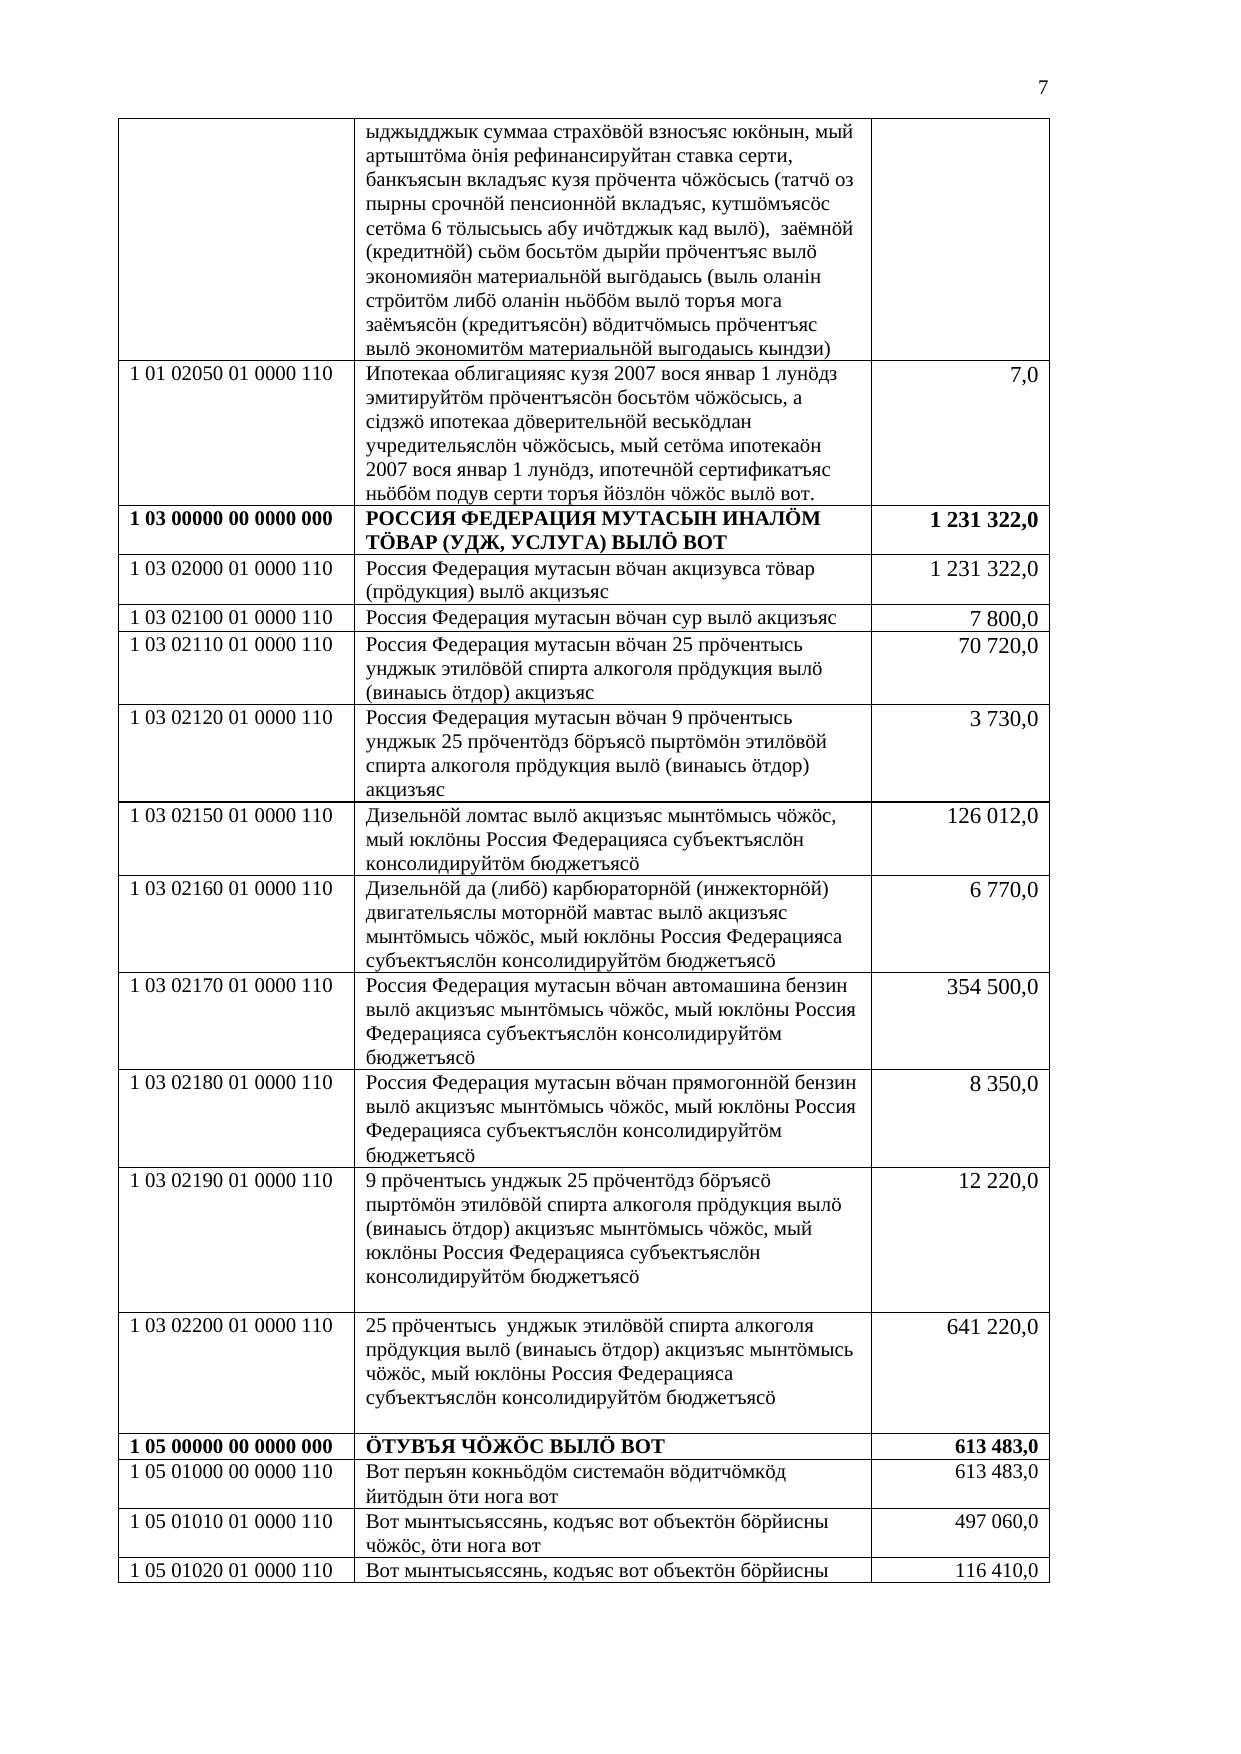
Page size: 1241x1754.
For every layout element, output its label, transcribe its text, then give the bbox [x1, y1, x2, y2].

table_cell 9 прöчентысь унджык 25 прöчентöдз бöръясö пыртöмöн этилöвöй спирта алкоголя прöдукция вылö (винаысь öтдор) акцизъяс мынтöмысь чöжöс, мый юклöны Россия Федерацияса субъектъяслöн консолидируйтöм бюджетъясö [355, 1168, 871, 1312]
table_cell [872, 119, 1049, 360]
table_cell 1 231 322,0 [872, 555, 1049, 603]
table_cell [1050, 1557, 1094, 1582]
table_cell 1 03 02170 01 0000 110 [119, 973, 354, 1069]
table_cell [1050, 360, 1094, 505]
table_cell Дизельнöй да (либö) карбюраторнöй (инжекторнöй) двигательяслы моторнöй мавтас вылö акцизъяс мынтöмысь чöжöс, мый юклöны Россия Федерацияса субъектъяслöн консолидируйтöм бюджетъясö [355, 876, 871, 972]
table_cell 1 03 02150 01 0000 110 [119, 803, 354, 875]
table_cell [1050, 1508, 1094, 1557]
table_cell [1050, 875, 1094, 972]
table_cell 1 03 02200 01 0000 110 [119, 1313, 354, 1433]
table_cell [1050, 1069, 1094, 1167]
table_cell Россия Федерация мутасын вöчан прямогоннöй бензин вылö акцизъяс мынтöмысь чöжöс, мый юклöны Россия Федерацияса субъектъяслöн консолидируйтöм бюджетъясö [355, 1070, 871, 1167]
table_cell [1050, 972, 1094, 1069]
table_cell 1 03 02110 01 0000 110 [119, 632, 354, 704]
table_cell Россия Федерация мутасын вöчан 9 прöчентысь унджык 25 прöчентöдз бöръясö пыртöмöн этилöвöй спирта алкоголя прöдукция вылö (винаысь öтдор) акцизъяс [355, 705, 871, 801]
table_cell ыджыдджык суммаа страхöвöй взносъяс юкöнын, мый артыштöма öнiя рефинансируйтан ставка серти, банкъясын вкладъяс кузя прöчента чöжöсысь (татчö оз пырны срочнöй пенсионнöй вкладъяс, кутшöмъясöс сетöма 6 тöлысьысь абу ичöтджык кад вылö), заёмнöй (кредитнöй) сьöм босьтöм дырйи прöчентъяс вылö экономияöн материальнöй выгöдаысь (выль оланiн стрöитöм либö оланiн ньöбöм вылö торъя мога заёмъясöн (кредитъясöн) вöдитчöмысь прöчентъяс вылö экономитöм материальнöй выгодаысь кындзи) [355, 119, 871, 360]
table_cell РОССИЯ ФЕДЕРАЦИЯ МУТАСЫН ИНАЛÖМ ТÖВАР (УДЖ, УСЛУГА) ВЫЛÖ ВОТ [355, 506, 871, 554]
table_cell [1050, 631, 1094, 704]
table_cell 1 05 01020 01 0000 110 [119, 1558, 354, 1582]
table_cell 1 03 02180 01 0000 110 [119, 1070, 354, 1167]
table_cell 1 05 00000 00 0000 000 [119, 1434, 354, 1458]
table_cell ÖТУВЪЯ ЧÖЖÖС ВЫЛÖ ВОТ [355, 1434, 871, 1458]
table_cell 12 220,0 [872, 1168, 1049, 1312]
table_cell 7 800,0 [872, 605, 1049, 631]
table_cell 1 03 02160 01 0000 110 [119, 876, 354, 972]
table_cell [1050, 1167, 1094, 1312]
table_cell 1 05 01010 01 0000 110 [119, 1509, 354, 1557]
table_cell Вот перъян кокньöдöм системаöн вöдитчöмкöд йитöдын öти нога вот [355, 1460, 871, 1508]
table_cell [119, 119, 354, 360]
table_cell 3 730,0 [872, 705, 1049, 801]
table_cell 25 прöчентысь унджык этилöвöй спирта алкоголя прöдукция вылö (винаысь öтдор) акцизъяс мынтöмысь чöжöс, мый юклöны Россия Федерацияса субъектъяслöн консолидируйтöм бюджетъясö [355, 1313, 871, 1433]
table_cell Россия Федерация мутасын вöчан автомашина бензин вылö акцизъяс мынтöмысь чöжöс, мый юклöны Россия Федерацияса субъектъяслöн консолидируйтöм бюджетъясö [355, 973, 871, 1069]
table_cell Россия Федерация мутасын вöчан 25 прöчентысь унджык этилöвöй спирта алкоголя прöдукция вылö (винаысь öтдор) акцизъяс [355, 632, 871, 704]
table_cell 354 500,0 [872, 973, 1049, 1069]
table_cell [1050, 1312, 1094, 1433]
table_cell 1 03 02190 01 0000 110 [119, 1168, 354, 1312]
table_cell 1 01 02050 01 0000 110 [119, 361, 354, 505]
table_cell 641 220,0 [872, 1313, 1049, 1433]
table_cell 1 03 02100 01 0000 110 [119, 605, 354, 631]
table_cell [1050, 704, 1094, 801]
table_cell Россия Федерация мутасын вöчан акцизувса тöвар (прöдукция) вылö акцизъяс [355, 555, 871, 603]
table_cell 497 060,0 [872, 1509, 1049, 1557]
table_cell 8 350,0 [872, 1070, 1049, 1167]
table_cell [1050, 801, 1094, 875]
table_cell [1050, 604, 1094, 631]
table_cell 613 483,0 [872, 1434, 1049, 1458]
table_cell 613 483,0 [872, 1460, 1049, 1508]
table_cell 126 012,0 [872, 803, 1049, 875]
table_cell 70 720,0 [872, 632, 1049, 704]
table_cell [1050, 505, 1094, 554]
table_cell 116 410,0 [872, 1558, 1049, 1582]
table_cell 6 770,0 [872, 876, 1049, 972]
table_cell [1050, 118, 1094, 360]
table_cell 1 231 322,0 [872, 506, 1049, 554]
table_cell Вот мынтысьяссянь, кодъяс вот объектöн бöрйисны [355, 1558, 871, 1582]
table_cell Вот мынтысьяссянь, кодъяс вот объектöн бöрйисны чöжöс, öти нога вот [355, 1509, 871, 1557]
table_cell 1 03 02120 01 0000 110 [119, 705, 354, 801]
table_cell 1 05 01000 00 0000 110 [119, 1460, 354, 1508]
table_cell 7,0 [872, 361, 1049, 505]
table_cell [1050, 554, 1094, 603]
table_cell [1050, 1433, 1094, 1458]
table_cell Ипотекаа облигацияяс кузя 2007 вося январ 1 лунöдз эмитируйтöм прöчентъясöн босьтöм чöжöсысь, а сiдзжö ипотекаа дöверительнöй веськöдлан учредительяслöн чöжöсысь, мый сетöма ипотекаöн 2007 вося январ 1 лунöдз, ипотечнöй сертификатъяс ньöбöм подув серти торъя йöзлöн чöжöс вылö вот. [355, 361, 871, 505]
table_cell 1 03 00000 00 0000 000 [119, 506, 354, 554]
table_cell Россия Федерация мутасын вöчан сур вылö акцизъяс [355, 605, 871, 631]
table_cell [1050, 1459, 1094, 1508]
table_cell 1 03 02000 01 0000 110 [119, 555, 354, 603]
table_cell Дизельнöй ломтас вылö акцизъяс мынтöмысь чöжöс, мый юклöны Россия Федерацияса субъектъяслöн консолидируйтöм бюджетъясö [355, 803, 871, 875]
